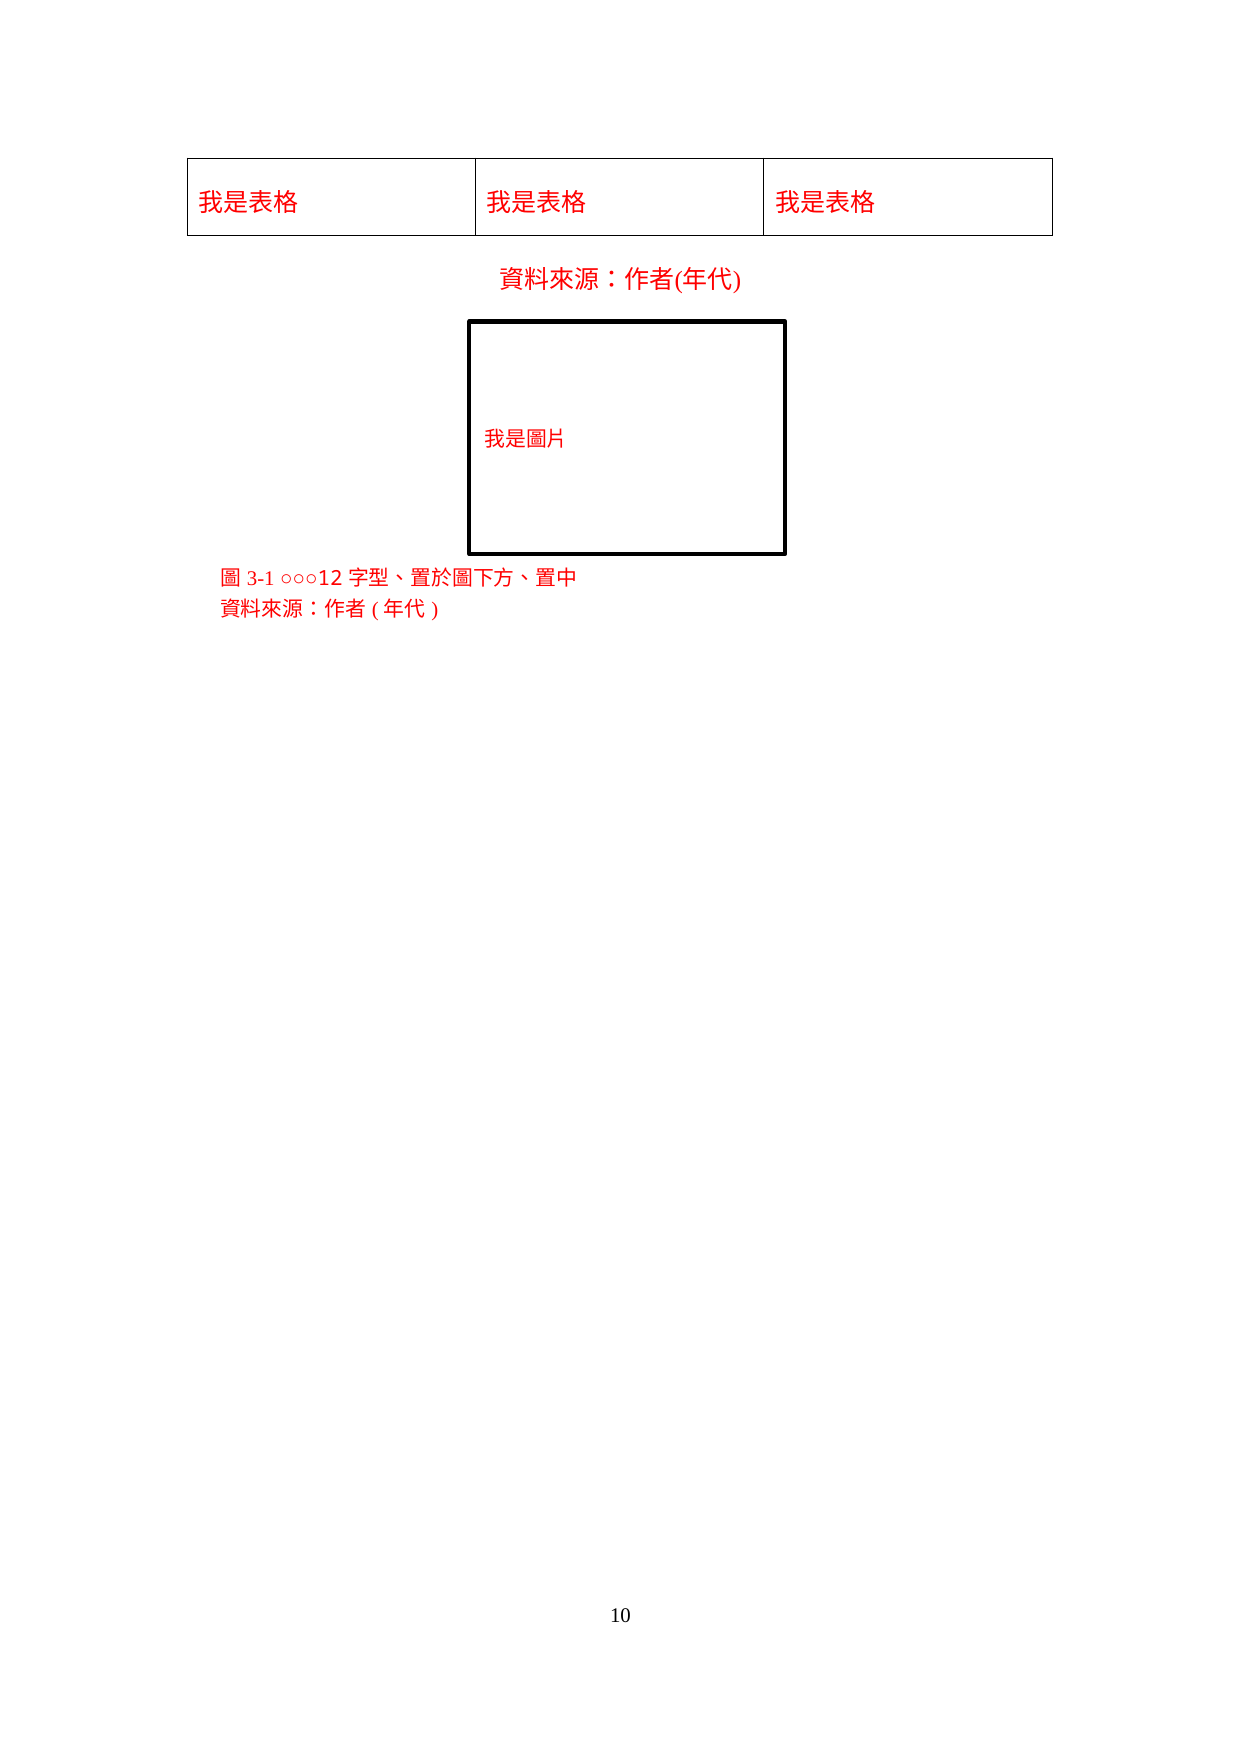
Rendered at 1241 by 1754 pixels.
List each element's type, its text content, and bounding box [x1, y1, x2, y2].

table_cell 我是表格 [188, 159, 475, 235]
table_cell 我是表格 [764, 159, 1052, 235]
table_cell 我是表格 [476, 159, 763, 235]
text 資料來源：作者(年代) [187, 236, 1053, 299]
